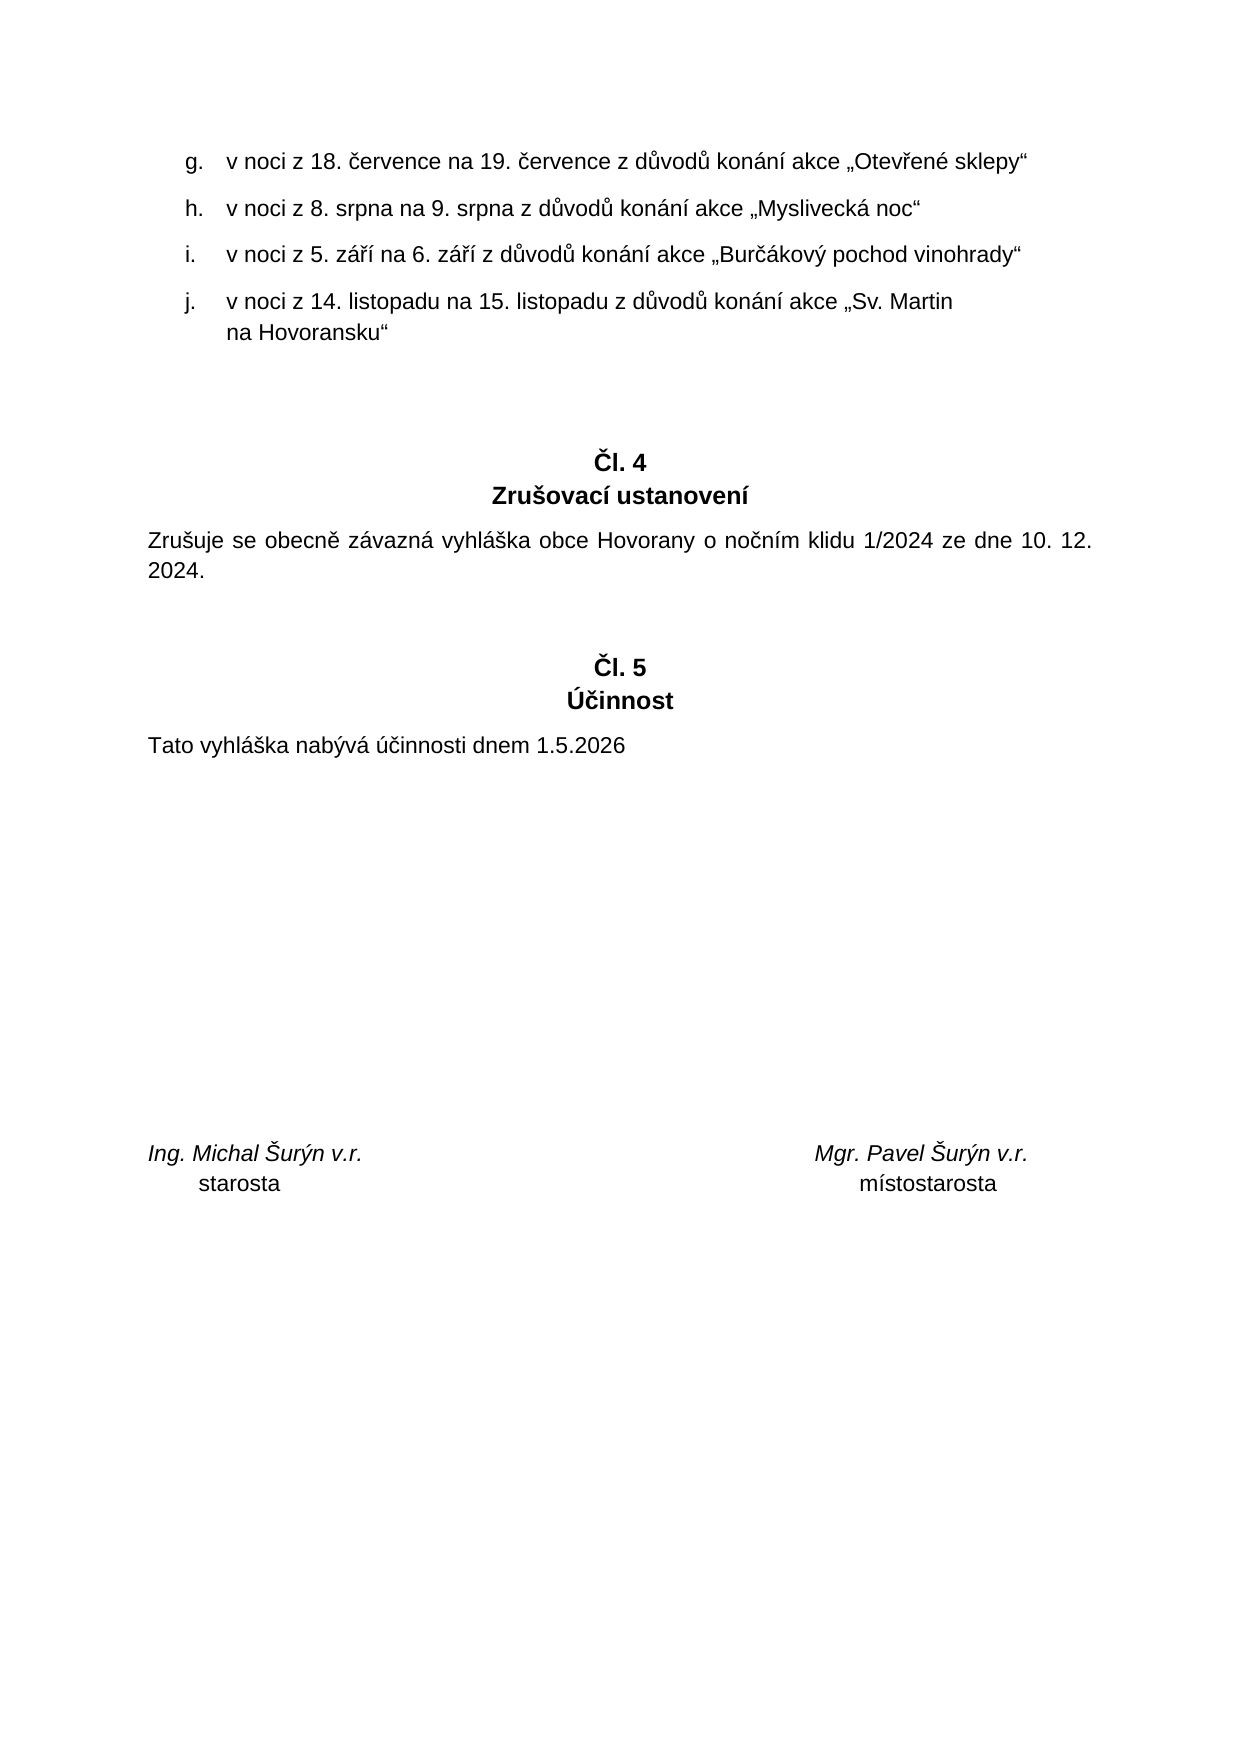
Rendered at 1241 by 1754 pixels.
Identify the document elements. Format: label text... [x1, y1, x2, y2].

text Zrušovací ustanovení [148, 481, 1093, 510]
text starosta místostarosta [148, 1170, 1093, 1196]
text Tato vyhláška nabývá účinnosti dnem 1.5.2026 [148, 732, 1093, 758]
text Účinnost [148, 686, 1093, 715]
list v noci z 18. července na 19. července z důvodů konání akce „Otevřené sklepy“ [185, 148, 1093, 174]
list v noci z 8. srpna na 9. srpna z důvodů konání akce „Myslivecká noc“ [185, 194, 1093, 221]
text Čl. 4 [148, 448, 1093, 477]
text Ing. Michal Šurýn v.r. Mgr. Pavel Šurýn v.r. [148, 1139, 1093, 1166]
list v noci z 14. listopadu na 15. listopadu z důvodů konání akce „Sv. Martin na Hovoransku“ [185, 288, 1093, 345]
text Čl. 5 [148, 653, 1093, 682]
text Zrušuje se obecně závazná vyhláška obce Hovorany o nočním klidu 1/2024 ze dne 10. 12. 2024. [148, 527, 1093, 583]
list v noci z 5. září na 6. září z důvodů konání akce „Burčákový pochod vinohrady“ [185, 241, 1093, 268]
